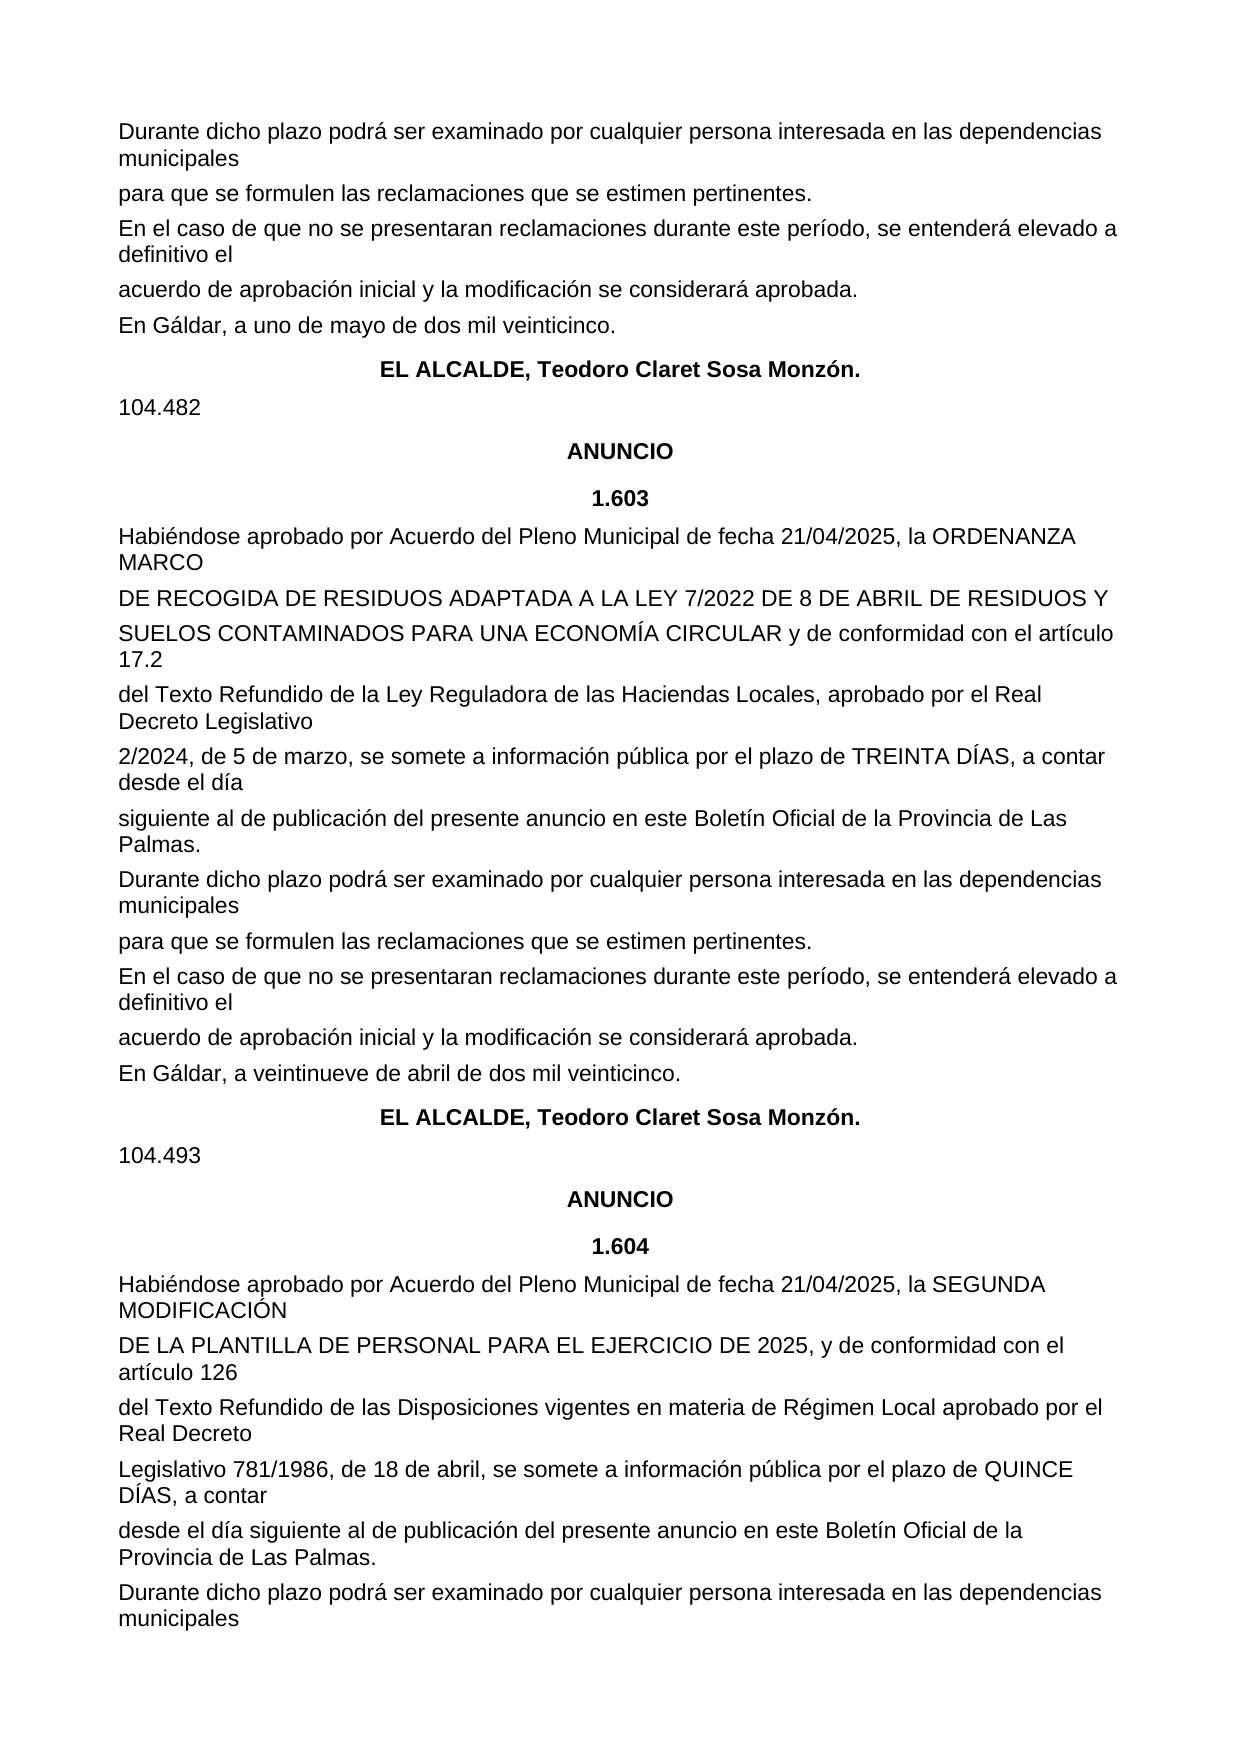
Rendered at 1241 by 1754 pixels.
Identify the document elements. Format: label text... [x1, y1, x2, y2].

text siguiente al de publicación del presente anuncio en este Boletín Oficial de la Provincia de Las Palmas. [118, 804, 1122, 857]
text ANUNCIO [118, 1186, 1122, 1212]
text 104.482 [118, 394, 1122, 420]
text Habiéndose aprobado por Acuerdo del Pleno Municipal de fecha 21/04/2025, la ORDENANZA MARCO [118, 523, 1122, 576]
text EL ALCALDE, Teodoro Claret Sosa Monzón. [118, 356, 1122, 382]
text En el caso de que no se presentaran reclamaciones durante este período, se entenderá elevado a definitivo el [118, 963, 1122, 1016]
text desde el día siguiente al de publicación del presente anuncio en este Boletín Oficial de la Provincia de Las Palmas. [118, 1517, 1122, 1570]
text ANUNCIO [118, 438, 1122, 464]
text DE LA PLANTILLA DE PERSONAL PARA EL EJERCICIO DE 2025, y de conformidad con el artículo 126 [118, 1332, 1122, 1385]
text del Texto Refundido de las Disposiciones vigentes en materia de Régimen Local aprobado por el Real Decreto [118, 1394, 1122, 1447]
text EL ALCALDE, Teodoro Claret Sosa Monzón. [118, 1104, 1122, 1130]
text para que se formulen las reclamaciones que se estimen pertinentes. [118, 928, 1122, 954]
text En el caso de que no se presentaran reclamaciones durante este período, se entenderá elevado a definitivo el [118, 215, 1122, 268]
text En Gáldar, a uno de mayo de dos mil veinticinco. [118, 312, 1122, 338]
text Legislativo 781/1986, de 18 de abril, se somete a información pública por el plazo de QUINCE DÍAS, a contar [118, 1456, 1122, 1508]
text acuerdo de aprobación inicial y la modificación se considerará aprobada. [118, 276, 1122, 303]
text acuerdo de aprobación inicial y la modificación se considerará aprobada. [118, 1024, 1122, 1051]
text En Gáldar, a veintinueve de abril de dos mil veinticinco. [118, 1059, 1122, 1086]
text Durante dicho plazo podrá ser examinado por cualquier persona interesada en las dependencias municipales [118, 866, 1122, 919]
text 104.493 [118, 1142, 1122, 1168]
text 2/2024, de 5 de marzo, se somete a información pública por el plazo de TREINTA DÍAS, a contar desde el día [118, 743, 1122, 796]
text Durante dicho plazo podrá ser examinado por cualquier persona interesada en las dependencias municipales [118, 118, 1122, 171]
text 1.604 [118, 1233, 1122, 1259]
text del Texto Refundido de la Ley Reguladora de las Haciendas Locales, aprobado por el Real Decreto Legislativo [118, 681, 1122, 734]
text DE RECOGIDA DE RESIDUOS ADAPTADA A LA LEY 7/2022 DE 8 DE ABRIL DE RESIDUOS Y [118, 584, 1122, 611]
text 1.603 [118, 485, 1122, 511]
text Habiéndose aprobado por Acuerdo del Pleno Municipal de fecha 21/04/2025, la SEGUNDA MODIFICACIÓN [118, 1271, 1122, 1324]
text Durante dicho plazo podrá ser examinado por cualquier persona interesada en las dependencias municipales [118, 1579, 1122, 1631]
text para que se formulen las reclamaciones que se estimen pertinentes. [118, 180, 1122, 206]
text SUELOS CONTAMINADOS PARA UNA ECONOMÍA CIRCULAR y de conformidad con el artículo 17.2 [118, 620, 1122, 672]
